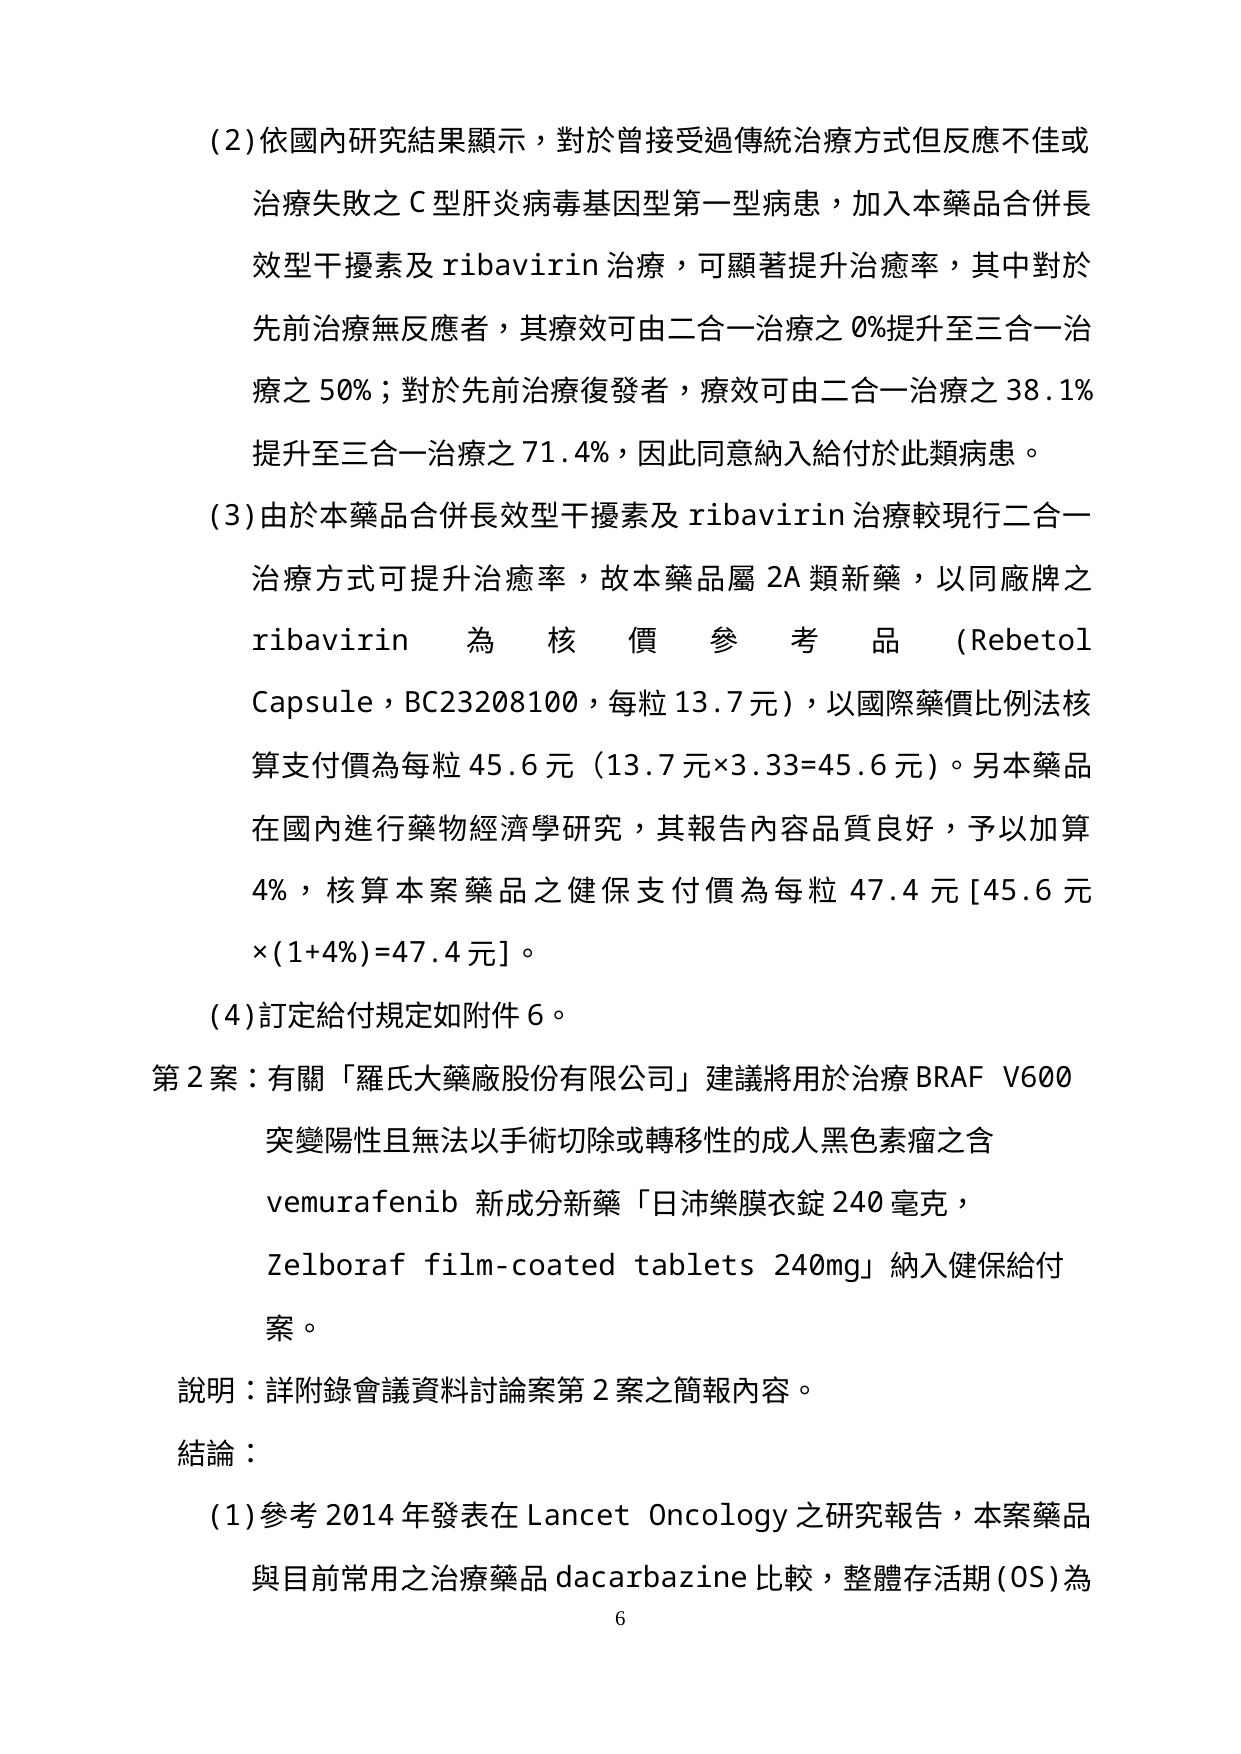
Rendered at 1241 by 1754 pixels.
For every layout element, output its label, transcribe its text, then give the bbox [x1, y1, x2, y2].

text 第2案：有關「羅氏大藥廠股份有限公司」建議將用於治療BRAF V600 突變陽性且無法以手術切除或轉移性的成人黑色素瘤之含vemurafenib 新成分新藥「日沛樂膜衣錠240毫克，Zelboraf film-coated tablets 240mg」納入健保給付案。 [151, 1035, 1092, 1347]
text 說明：詳附錄會議資料討論案第2案之簡報內容。 [177, 1347, 1092, 1410]
text (4)訂定給付規定如附件6。 [206, 972, 1092, 1035]
text (1)參考2014年發表在Lancet Oncology之研究報告，本案藥品與目前常用之治療藥品dacarbazine比較，整體存活期(OS)為 [206, 1472, 1092, 1597]
text (3)由於本藥品合併長效型干擾素及ribavirin治療較現行二合一治療方式可提升治癒率，故本藥品屬2A類新藥，以同廠牌之ribavirin為核價參考品(Rebetol Capsule，BC23208100，每粒13.7元)，以國際藥價比例法核算支付價為每粒45.6元（13.7元×3.33=45.6元)。另本藥品在國內進行藥物經濟學研究，其報告內容品質良好，予以加算4%，核算本案藥品之健保支付價為每粒47.4元[45.6元×(1+4%)=47.4元]。 [206, 472, 1092, 972]
text (2)依國內研究結果顯示，對於曾接受過傳統治療方式但反應不佳或治療失敗之C型肝炎病毒基因型第一型病患，加入本藥品合併長效型干擾素及ribavirin治療，可顯著提升治癒率，其中對於先前治療無反應者，其療效可由二合一治療之0%提升至三合一治療之50%；對於先前治療復發者，療效可由二合一治療之38.1%提升至三合一治療之71.4%，因此同意納入給付於此類病患。 [206, 97, 1092, 472]
text 結論： [177, 1410, 1092, 1472]
